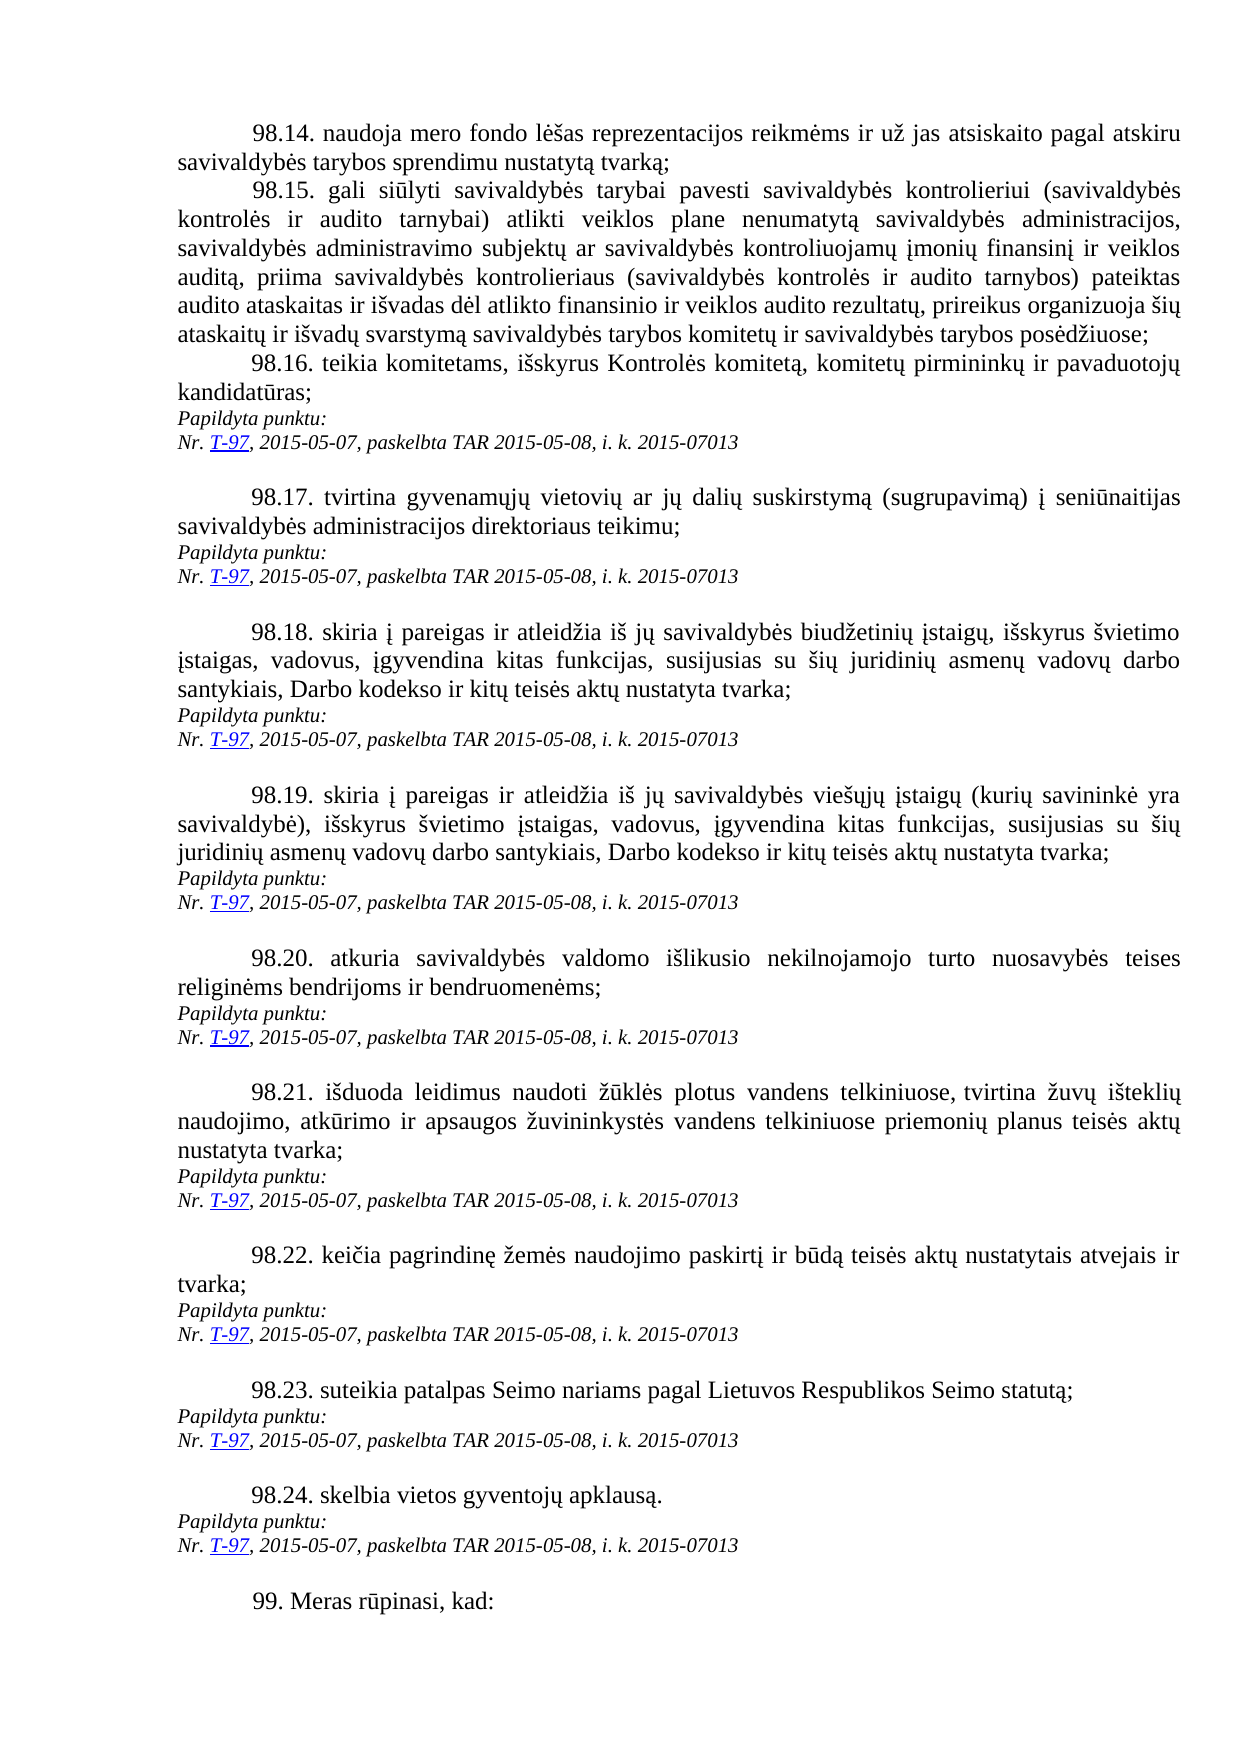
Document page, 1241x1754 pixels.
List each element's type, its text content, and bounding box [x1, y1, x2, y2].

text Papildyta punktu: [177, 1164, 1181, 1188]
text 98.22. keičia pagrindinę žemės naudojimo paskirtį ir būdą teisės aktų nustatytais atvejais ir tvarka; [177, 1241, 1181, 1298]
text Nr. T-97, 2015-05-07, paskelbta TAR 2015-05-08, i. k. 2015-07013 [177, 1188, 1181, 1212]
text 98.15. gali siūlyti savivaldybės tarybai pavesti savivaldybės kontrolieriui (savivaldybės kontrolės ir audito tarnybai) atlikti veiklos plane nenumatytą savivaldybės administracijos, savivaldybės administravimo subjektų ar savivaldybės kontroliuojamų įmonių finansinį ir veiklos auditą, priima savivaldybės kontrolieriaus (savivaldybės kontrolės ir audito tarnybos) pateiktas audito ataskaitas ir išvadas dėl atlikto finansinio ir veiklos audito rezultatų, prireikus organizuoja šių ataskaitų ir išvadų svarstymą savivaldybės tarybos komitetų ir savivaldybės tarybos posėdžiuose; [177, 176, 1181, 348]
text 98.21. išduoda leidimus naudoti žūklės plotus vandens telkiniuose, tvirtina žuvų išteklių naudojimo, atkūrimo ir apsaugos žuvininkystės vandens telkiniuose priemonių planus teisės aktų nustatyta tvarka; [177, 1077, 1181, 1164]
text Papildyta punktu: [177, 1001, 1181, 1025]
text 99. Meras rūpinasi, kad: [177, 1586, 1181, 1615]
text 98.24. skelbia vietos gyventojų apklausą. [177, 1481, 1181, 1509]
text Nr. T-97, 2015-05-07, paskelbta TAR 2015-05-08, i. k. 2015-07013 [177, 1533, 1181, 1557]
text Papildyta punktu: [177, 1404, 1181, 1428]
text 98.14. naudoja mero fondo lėšas reprezentacijos reikmėms ir už jas atsiskaito pagal atskiru savivaldybės tarybos sprendimu nustatytą tvarką; [177, 118, 1181, 176]
text Nr. T-97, 2015-05-07, paskelbta TAR 2015-05-08, i. k. 2015-07013 [177, 564, 1181, 588]
text Papildyta punktu: [177, 1298, 1181, 1322]
text Nr. T-97, 2015-05-07, paskelbta TAR 2015-05-08, i. k. 2015-07013 [177, 1025, 1181, 1049]
text 98.17. tvirtina gyvenamųjų vietovių ar jų dalių suskirstymą (sugrupavimą) į seniūnaitijas savivaldybės administracijos direktoriaus teikimu; [177, 482, 1181, 540]
text 98.16. teikia komitetams, išskyrus Kontrolės komitetą, komitetų pirmininkų ir pavaduotojų kandidatūras; [177, 348, 1181, 406]
text Papildyta punktu: [177, 540, 1181, 564]
text Nr. T-97, 2015-05-07, paskelbta TAR 2015-05-08, i. k. 2015-07013 [177, 1322, 1181, 1346]
text Papildyta punktu: [177, 406, 1181, 430]
text 98.23. suteikia patalpas Seimo nariams pagal Lietuvos Respublikos Seimo statutą; [177, 1375, 1181, 1404]
text 98.18. skiria į pareigas ir atleidžia iš jų savivaldybės biudžetinių įstaigų, išskyrus švietimo įstaigas, vadovus, įgyvendina kitas funkcijas, susijusias su šių juridinių asmenų vadovų darbo santykiais, Darbo kodekso ir kitų teisės aktų nustatyta tvarka; [177, 617, 1181, 703]
text Papildyta punktu: [177, 703, 1181, 727]
text Nr. T-97, 2015-05-07, paskelbta TAR 2015-05-08, i. k. 2015-07013 [177, 430, 1181, 454]
text 98.20. atkuria savivaldybės valdomo išlikusio nekilnojamojo turto nuosavybės teises religinėms bendrijoms ir bendruomenėms; [177, 943, 1181, 1001]
text Nr. T-97, 2015-05-07, paskelbta TAR 2015-05-08, i. k. 2015-07013 [177, 1428, 1181, 1452]
text 98.19. skiria į pareigas ir atleidžia iš jų savivaldybės viešųjų įstaigų (kurių savininkė yra savivaldybė), išskyrus švietimo įstaigas, vadovus, įgyvendina kitas funkcijas, susijusias su šių juridinių asmenų vadovų darbo santykiais, Darbo kodekso ir kitų teisės aktų nustatyta tvarka; [177, 780, 1181, 866]
text Nr. T-97, 2015-05-07, paskelbta TAR 2015-05-08, i. k. 2015-07013 [177, 890, 1181, 914]
text Nr. T-97, 2015-05-07, paskelbta TAR 2015-05-08, i. k. 2015-07013 [177, 727, 1181, 751]
text Papildyta punktu: [177, 1509, 1181, 1533]
text Papildyta punktu: [177, 866, 1181, 890]
